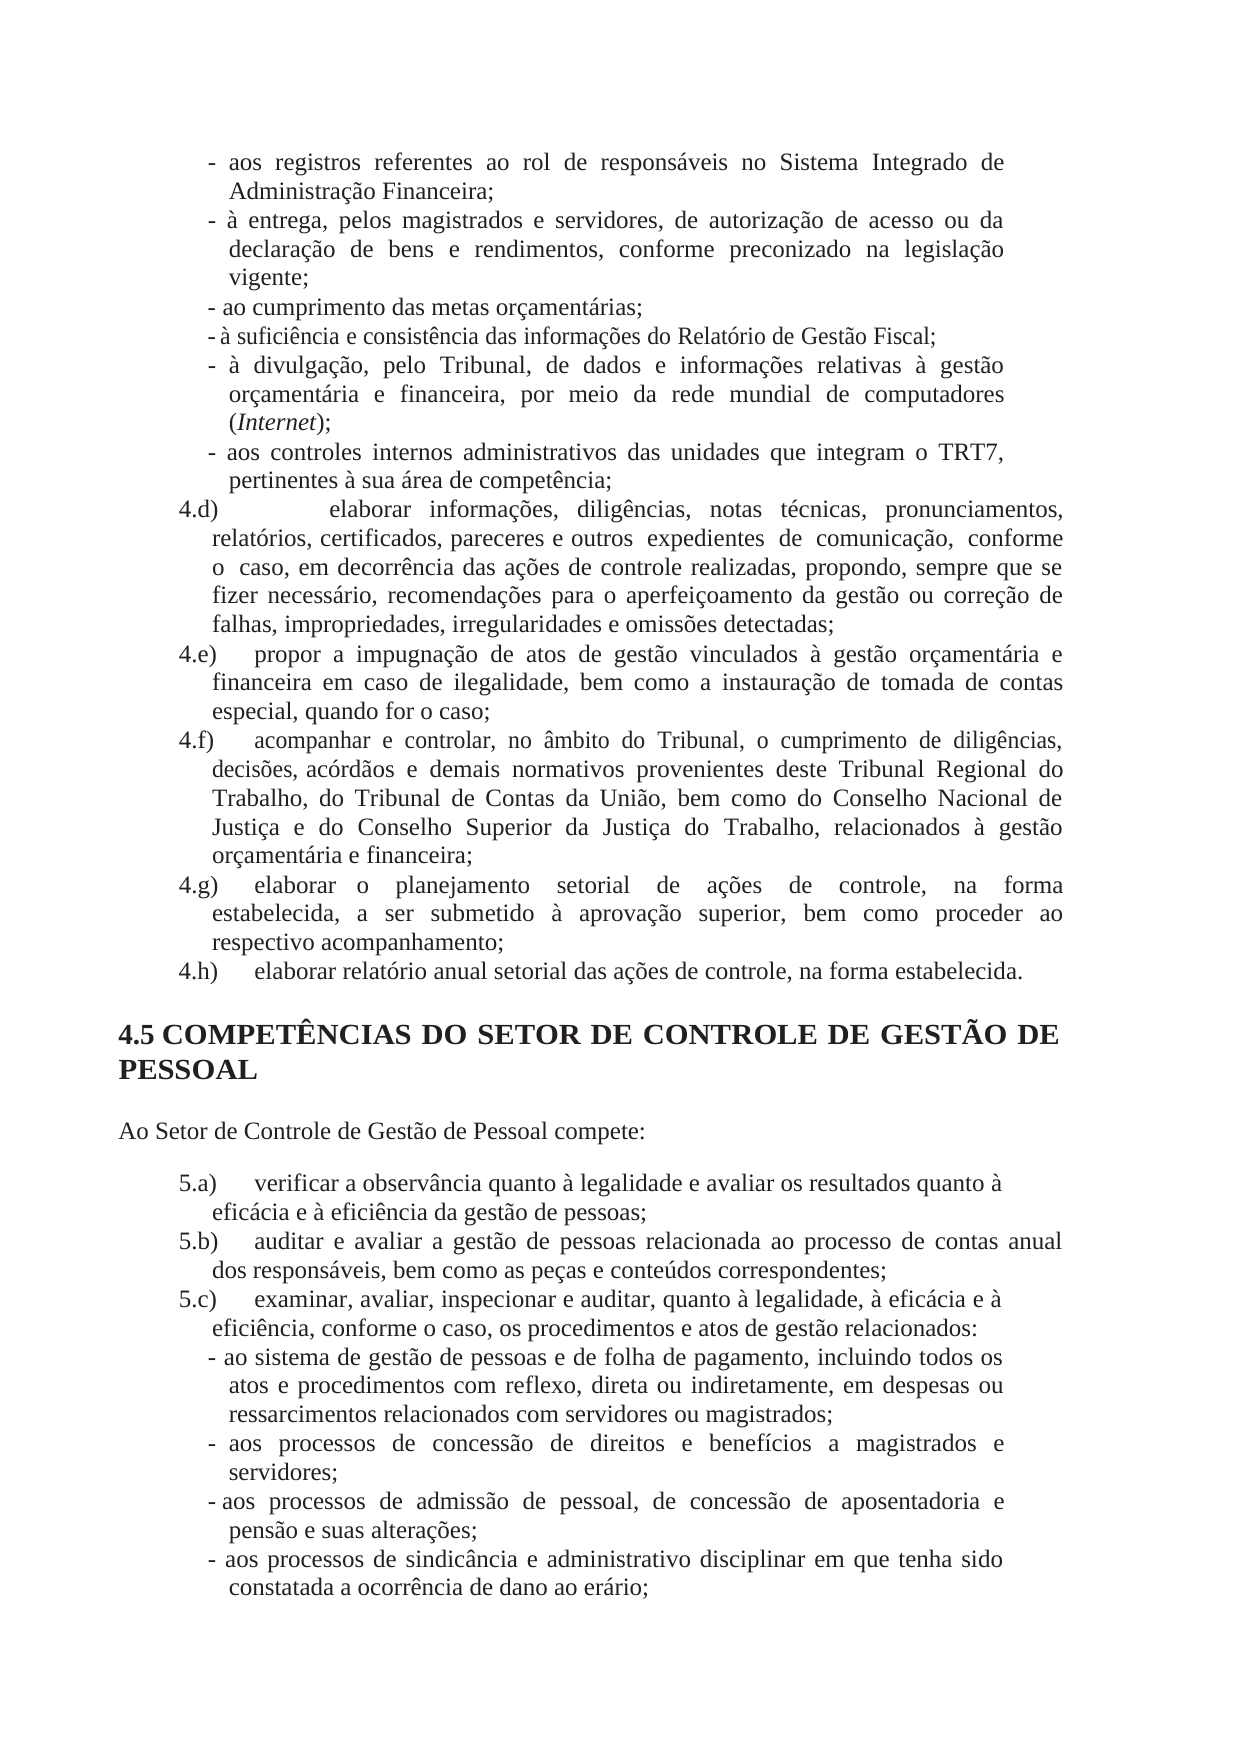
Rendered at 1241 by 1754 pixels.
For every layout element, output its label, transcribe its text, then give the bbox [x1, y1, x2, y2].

list à entrega, pelos magistrados e servidores, de autorização de acesso ou da declaração de bens e rendimentos, conforme preconizado na legislação vigente; [208, 205, 1004, 291]
list à suficiência e consistência das informações do Relatório de Gestão Fiscal; [207, 321, 1136, 349]
list ao cumprimento das metas orçamentárias; [207, 292, 1136, 320]
list aos processos de concessão de direitos e benefícios a magistrados e servidores; [208, 1428, 1004, 1486]
list elaborar relatório anual setorial das ações de controle, na forma estabelecida. [178, 956, 1136, 985]
list elaborar o planejamento setorial de ações de controle, na forma estabelecida, a ser submetido à aprovação superior, bem como proceder ao respectivo acompanhamento; [178, 870, 1063, 956]
list ao sistema de gestão de pessoas e de folha de pagamento, incluindo todos os atos e procedimentos com reflexo, direta ou indiretamente, em despesas ou ressarcimentos relacionados com servidores ou magistrados; [208, 1342, 1004, 1428]
list acompanhar e controlar, no âmbito do Tribunal, o cumprimento de diligências, decisões, acórdãos e demais normativos provenientes deste Tribunal Regional do Trabalho, do Tribunal de Contas da União, bem como do Conselho Nacional de Justiça e do Conselho Superior da Justiça do Trabalho, relacionados à gestão orçamentária e financeira; [178, 725, 1063, 869]
list aos processos de admissão de pessoal, de concessão de aposentadoria e pensão e suas alterações; [208, 1486, 1004, 1543]
list à divulgação, pelo Tribunal, de dados e informações relativas à gestão orçamentária e financeira, por meio da rede mundial de computadores (Internet); [208, 350, 1004, 436]
list examinar, avaliar, inspecionar e auditar, quanto à legalidade, à eficácia e à eficiência, conforme o caso, os procedimentos e atos de gestão relacionados: [178, 1284, 1063, 1341]
subtitle COMPETÊNCIAS DO SETOR DE CONTROLE DE GESTÃO DE PESSOAL [118, 1017, 1063, 1086]
list propor a impugnação de atos de gestão vinculados à gestão orçamentária e financeira em caso de ilegalidade, bem como a instauração de tomada de contas especial, quando for o caso; [178, 639, 1064, 725]
list elaborar informações, diligências, notas técnicas, pronunciamentos, relatórios, certificados, pareceres e outros expedientes de comunicação, conforme o caso, em decorrência das ações de controle realizadas, propondo, sempre que se fizer necessário, recomendações para o aperfeiçoamento da gestão ou correção de falhas, impropriedades, irregularidades e omissões detectadas; [178, 494, 1063, 638]
list auditar e avaliar a gestão de pessoas relacionada ao processo de contas anual dos responsáveis, bem como as peças e conteúdos correspondentes; [178, 1226, 1063, 1283]
list aos processos de sindicância e administrativo disciplinar em que tenha sido constatada a ocorrência de dano ao erário; [208, 1544, 1004, 1601]
list aos registros referentes ao rol de responsáveis no Sistema Integrado de Administração Financeira; [208, 147, 1004, 205]
list aos controles internos administrativos das unidades que integram o TRT7, pertinentes à sua área de competência; [208, 437, 1004, 494]
text Ao Setor de Controle de Gestão de Pessoal compete: [118, 1116, 1136, 1145]
list verificar a observância quanto à legalidade e avaliar os resultados quanto à eficácia e à eficiência da gestão de pessoas; [178, 1168, 1063, 1226]
